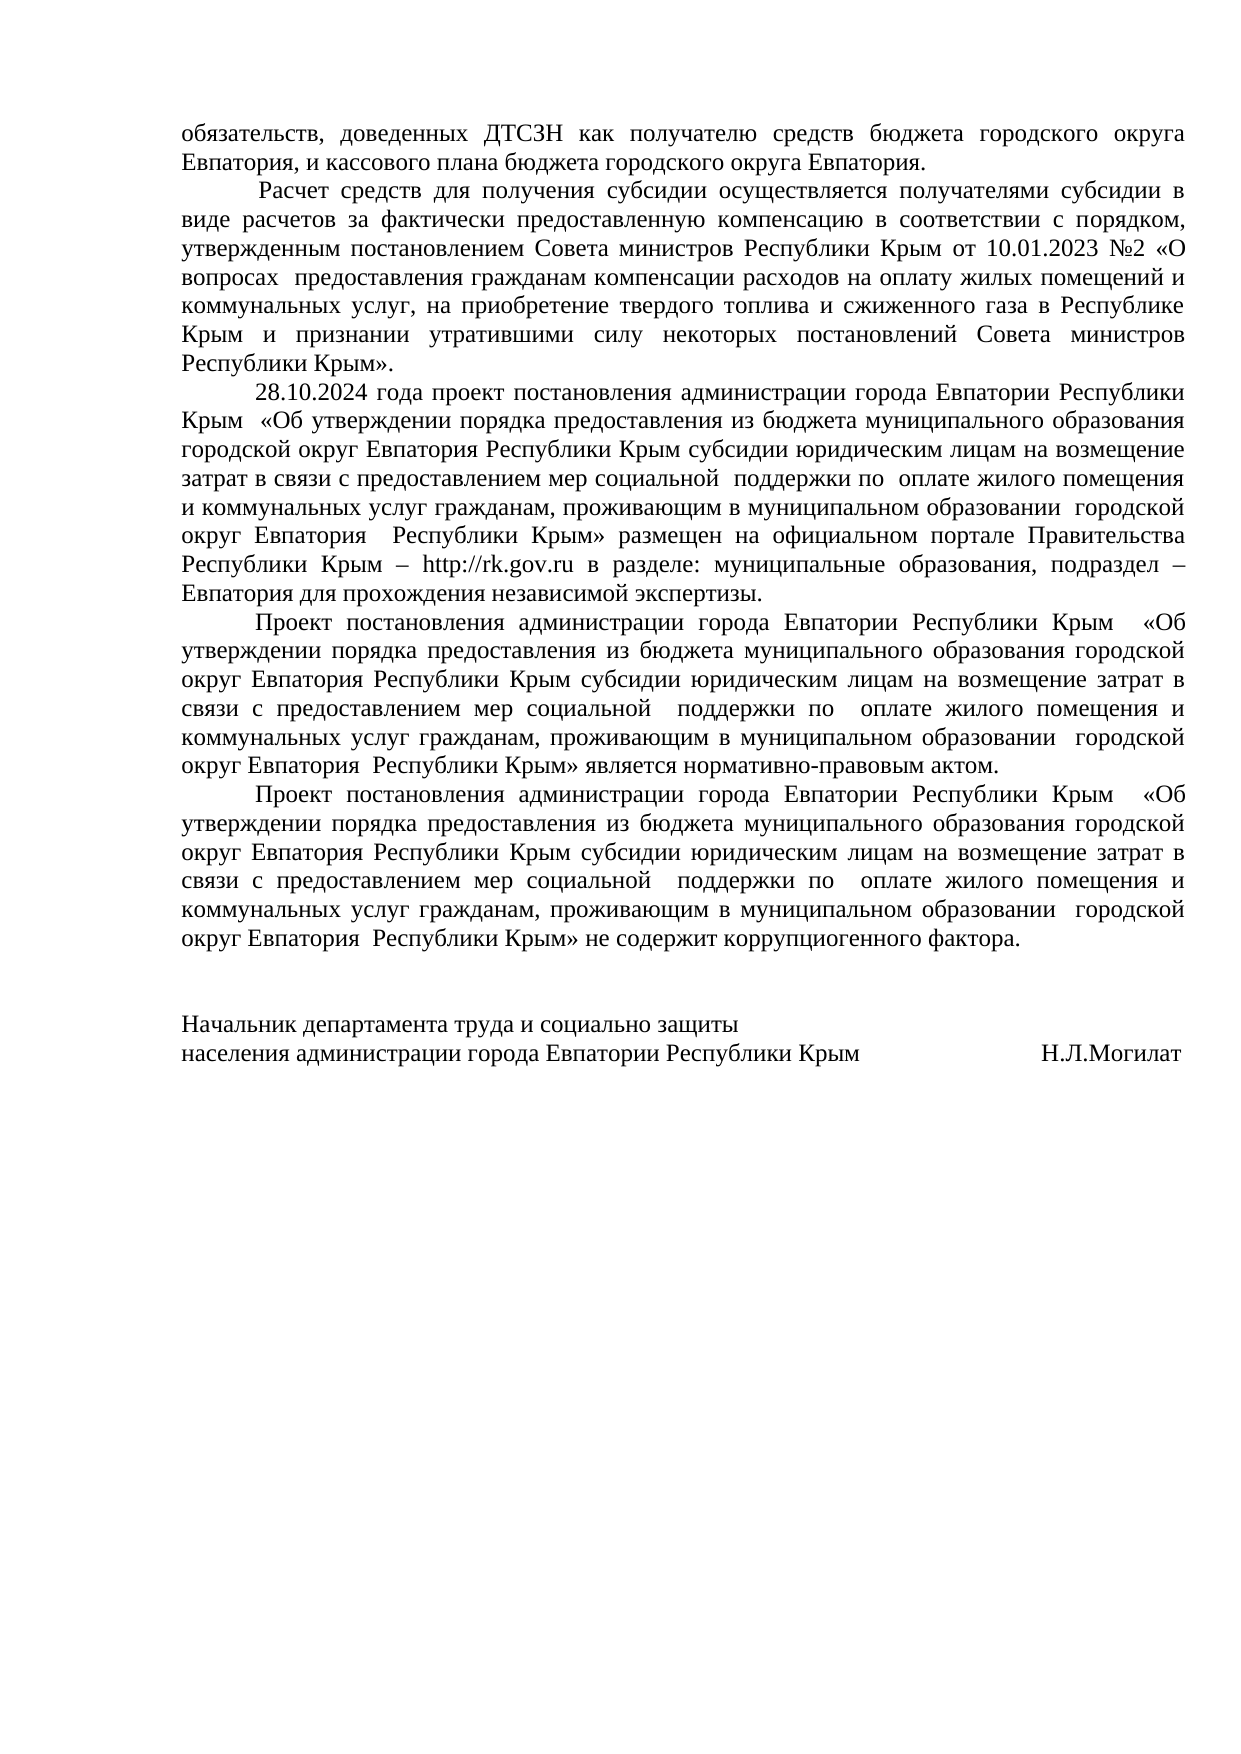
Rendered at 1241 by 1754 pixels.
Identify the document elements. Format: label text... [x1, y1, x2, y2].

text обязательств, доведенных ДТСЗН как получателю средств бюджета городского округа Евпатория, и кассового плана бюджета городского округа Евпатория. [181, 118, 1186, 176]
text Проект постановления администрации города Евпатории Республики Крым «Об утверждении порядка предоставления из бюджета муниципального образования городской округ Евпатория Республики Крым субсидии юридическим лицам на возмещение затрат в связи с предоставлением мер социальной поддержки по оплате жилого помещения и коммунальных услуг гражданам, проживающим в муниципальном образовании городской округ Евпатория Республики Крым» не содержит коррупциогенного фактора. [181, 779, 1186, 952]
text Проект постановления администрации города Евпатории Республики Крым «Об утверждении порядка предоставления из бюджета муниципального образования городской округ Евпатория Республики Крым субсидии юридическим лицам на возмещение затрат в связи с предоставлением мер социальной поддержки по оплате жилого помещения и коммунальных услуг гражданам, проживающим в муниципальном образовании городской округ Евпатория Республики Крым» является нормативно-правовым актом. [181, 607, 1186, 779]
text 28.10.2024 года проект постановления администрации города Евпатории Республики Крым «Об утверждении порядка предоставления из бюджета муниципального образования городской округ Евпатория Республики Крым субсидии юридическим лицам на возмещение затрат в связи с предоставлением мер социальной поддержки по оплате жилого помещения и коммунальных услуг гражданам, проживающим в муниципальном образовании городской округ Евпатория Республики Крым» размещен на официальном портале Правительства Республики Крым – http://rk.gov.ru в разделе: муниципальные образования, подраздел – Евпатория для прохождения независимой экспертизы. [181, 377, 1186, 607]
text Начальник департамента труда и социально защиты [181, 1009, 1186, 1038]
text Расчет средств для получения субсидии осуществляется получателями субсидии в виде расчетов за фактически предоставленную компенсацию в соответствии с порядком, утвержденным постановлением Совета министров Республики Крым от 10.01.2023 №2 «О вопросах предоставления гражданам компенсации расходов на оплату жилых помещений и коммунальных услуг, на приобретение твердого топлива и сжиженного газа в Республике Крым и признании утратившими силу некоторых постановлений Совета министров Республики Крым». [181, 176, 1186, 377]
text населения администрации города Евпатории Республики Крым Н.Л.Могилат [181, 1038, 1186, 1067]
